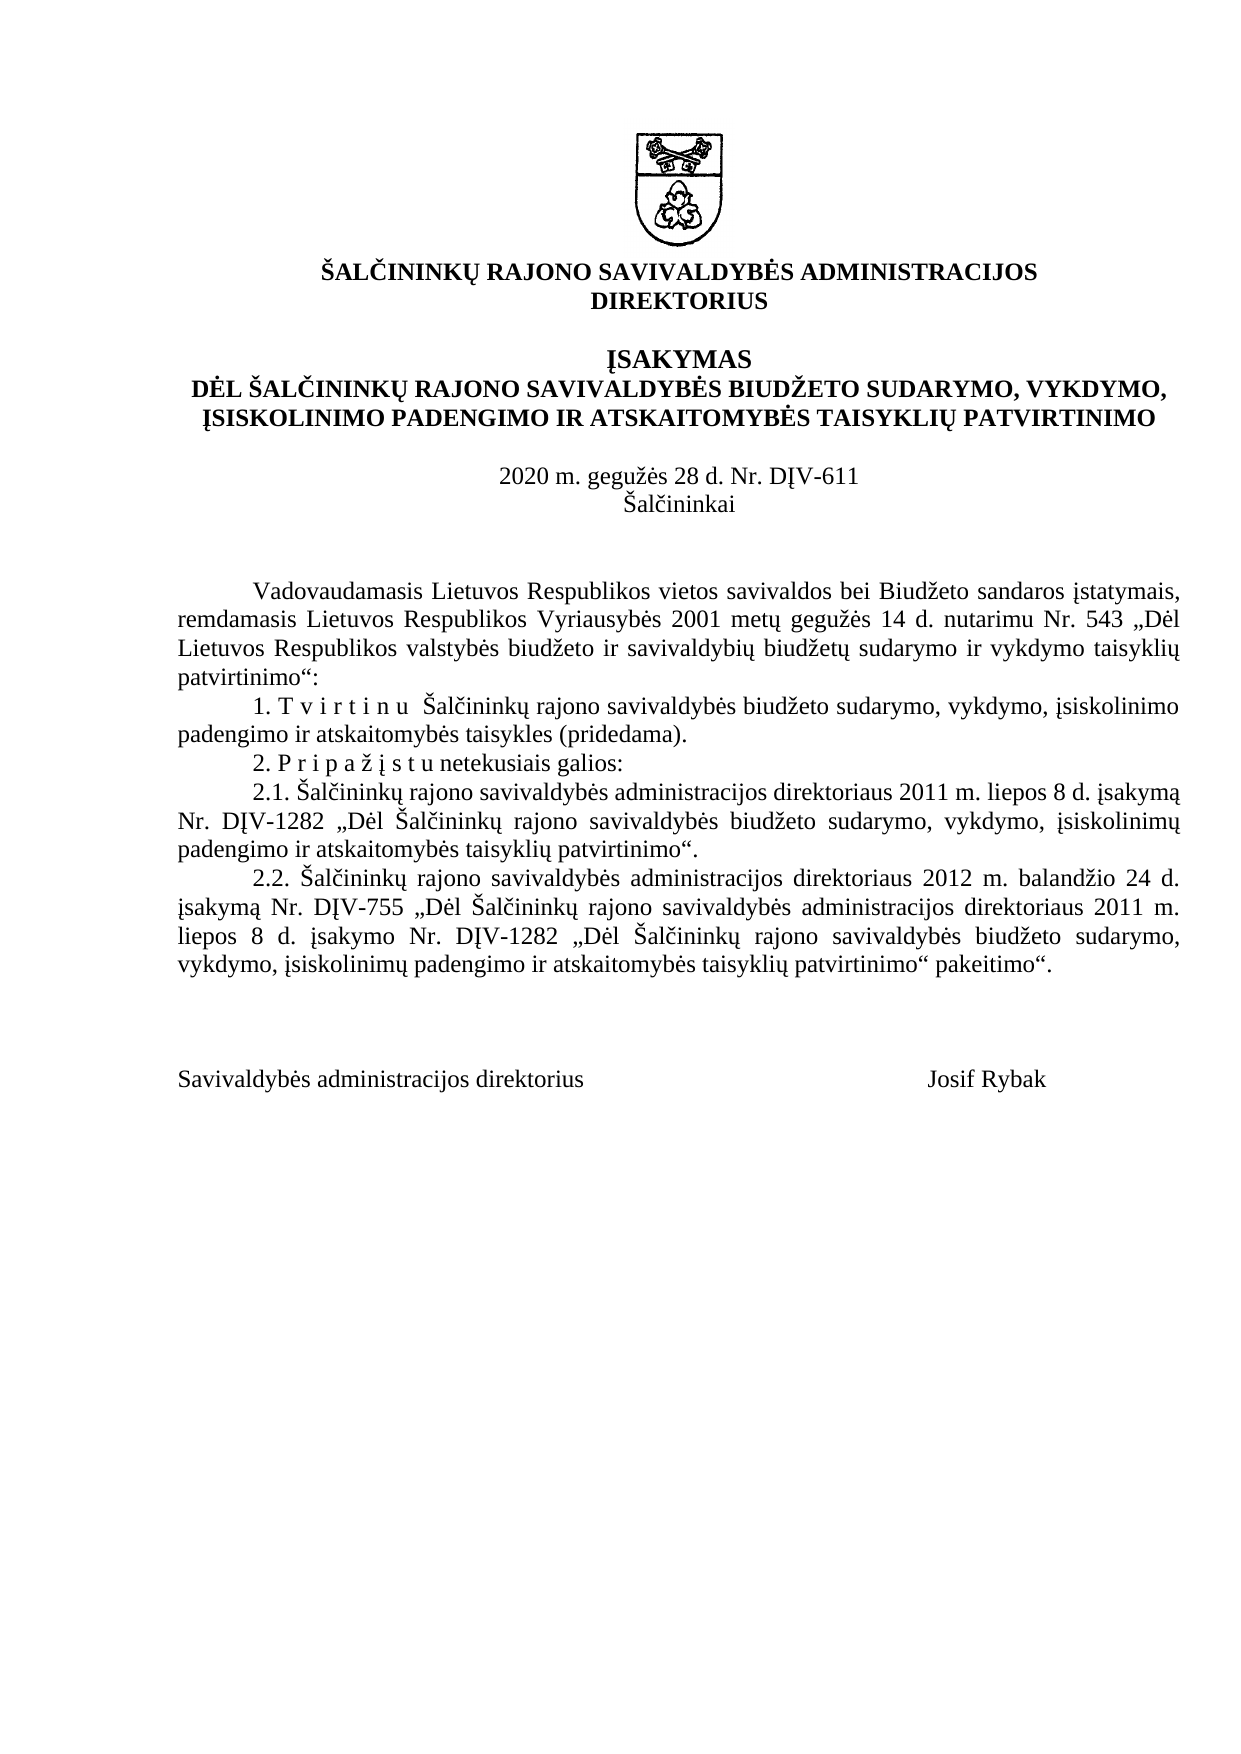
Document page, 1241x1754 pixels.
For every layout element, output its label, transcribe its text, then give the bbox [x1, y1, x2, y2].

text 2020 m. gegužės 28 d. Nr. DĮV-611 [177, 461, 1181, 489]
text ŠALČININKŲ RAJONO SAVIVALDYBĖS ADMINISTRACIJOS [177, 257, 1181, 286]
text DĖL ŠALČININKŲ RAJONO SAVIVALDYBĖS BIUDŽETO SUDARYMO, VYKDYMO, ĮSISKOLINIMO PADENGIMO IR ATSKAITOMYBĖS TAISYKLIŲ PATVIRTINIMO [177, 374, 1181, 432]
text DIREKTORIUS [177, 286, 1181, 315]
text 2.1. Šalčininkų rajono savivaldybės administracijos direktoriaus 2011 m. liepos 8 d. įsakymą Nr. DĮV-1282 „Dėl Šalčininkų rajono savivaldybės biudžeto sudarymo, vykdymo, įsiskolinimų padengimo ir atskaitomybės taisyklių patvirtinimo“. [177, 777, 1181, 863]
text ĮSAKYMAS [177, 343, 1181, 374]
text Vadovaudamasis Lietuvos Respublikos vietos savivaldos bei Biudžeto sandaros įstatymais, remdamasis Lietuvos Respublikos Vyriausybės 2001 metų gegužės 14 d. nutarimu Nr. 543 „Dėl Lietuvos Respublikos valstybės biudžeto ir savivaldybių biudžetų sudarymo ir vykdymo taisyklių patvirtinimo“: [177, 576, 1181, 691]
text Šalčininkai [177, 489, 1181, 518]
text 2.2. Šalčininkų rajono savivaldybės administracijos direktoriaus 2012 m. balandžio 24 d. įsakymą Nr. DĮV-755 „Dėl Šalčininkų rajono savivaldybės administracijos direktoriaus 2011 m. liepos 8 d. įsakymo Nr. DĮV-1282 „Dėl Šalčininkų rajono savivaldybės biudžeto sudarymo, vykdymo, įsiskolinimų padengimo ir atskaitomybės taisyklių patvirtinimo“ pakeitimo“. [177, 863, 1181, 978]
text Savivaldybės administracijos direktorius Josif Rybak [177, 1064, 1181, 1093]
text 1. T v i r t i n u Šalčininkų rajono savivaldybės biudžeto sudarymo, vykdymo, įsiskolinimo padengimo ir atskaitomybės taisykles (pridedama). [177, 691, 1181, 748]
text 2. P r i p a ž į s t u netekusiais galios: [177, 748, 1181, 777]
